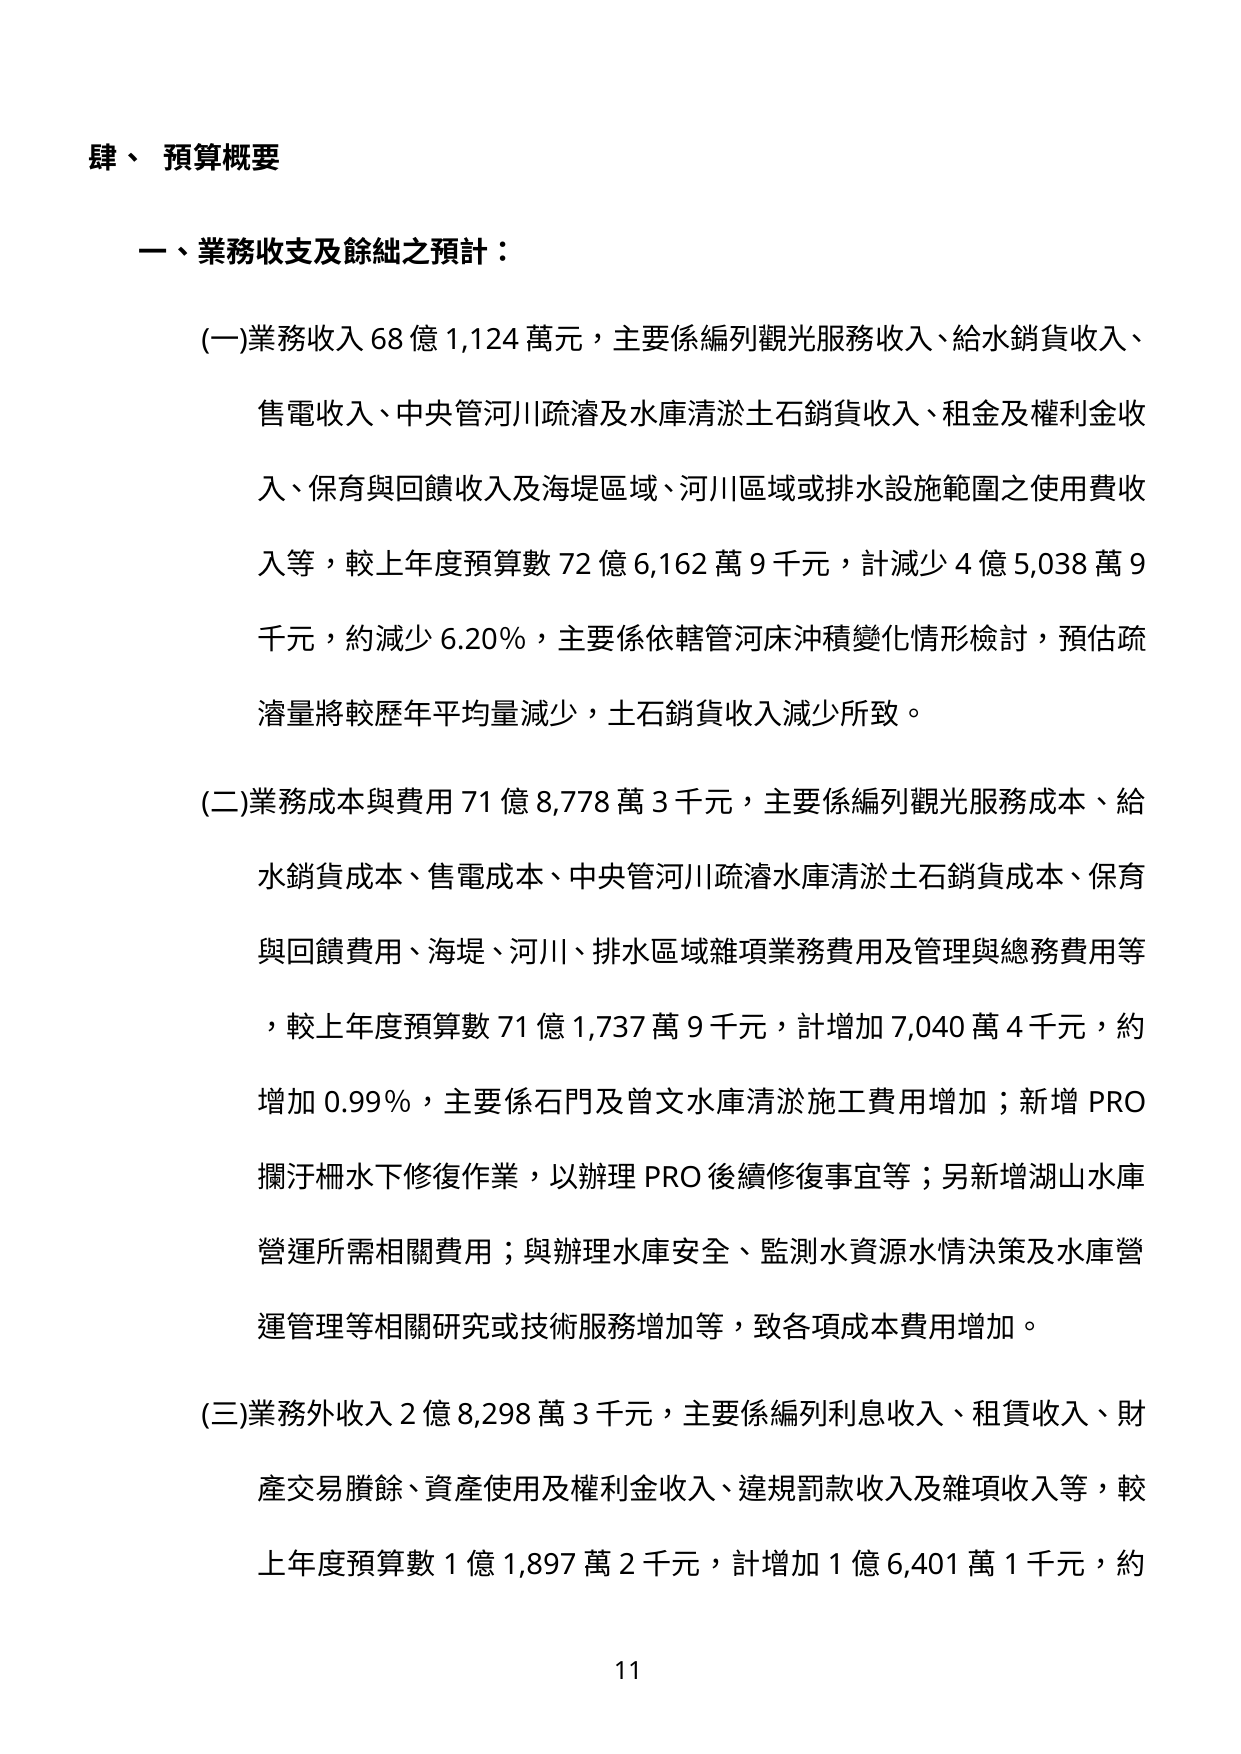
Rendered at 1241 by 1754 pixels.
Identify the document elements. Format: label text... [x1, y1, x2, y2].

list 預算概要 [89, 118, 1146, 193]
text 一、業務收支及餘絀之預計： [139, 212, 1146, 287]
text (二)業務成本與費用71億8,778萬3千元，主要係編列觀光服務成本、給水銷貨成本、售電成本、中央管河川疏濬水庫清淤土石銷貨成本、保育與回饋費用、海堤、河川、排水區域雜項業務費用及管理與總務費用等，較上年度預算數71億1,737萬9千元，計增加7,040萬4千元，約增加0.99％，主要係石門及曾文水庫清淤施工費用增加；新增PRO攔汙柵水下修復作業，以辦理PRO後續修復事宜等；另新增湖山水庫營運所需相關費用；與辦理水庫安全、監測水資源水情決策及水庫營運管理等相關研究或技術服務增加等，致各項成本費用增加。 [201, 762, 1146, 1362]
text (三)業務外收入2億8,298萬3千元，主要係編列利息收入、租賃收入、財產交易賸餘、資產使用及權利金收入、違規罰款收入及雜項收入等，較上年度預算數1億1,897萬2千元，計增加1億6,401萬1千元，約 [201, 1374, 1146, 1599]
text (一)業務收入68億1,124萬元，主要係編列觀光服務收入、給水銷貨收入、售電收入、中央管河川疏濬及水庫清淤土石銷貨收入、租金及權利金收入、保育與回饋收入及海堤區域、河川區域或排水設施範圍之使用費收入等，較上年度預算數72億6,162萬9千元，計減少4億5,038萬9千元，約減少6.20％，主要係依轄管河床沖積變化情形檢討，預估疏濬量將較歷年平均量減少，土石銷貨收入減少所致。 [201, 299, 1146, 749]
